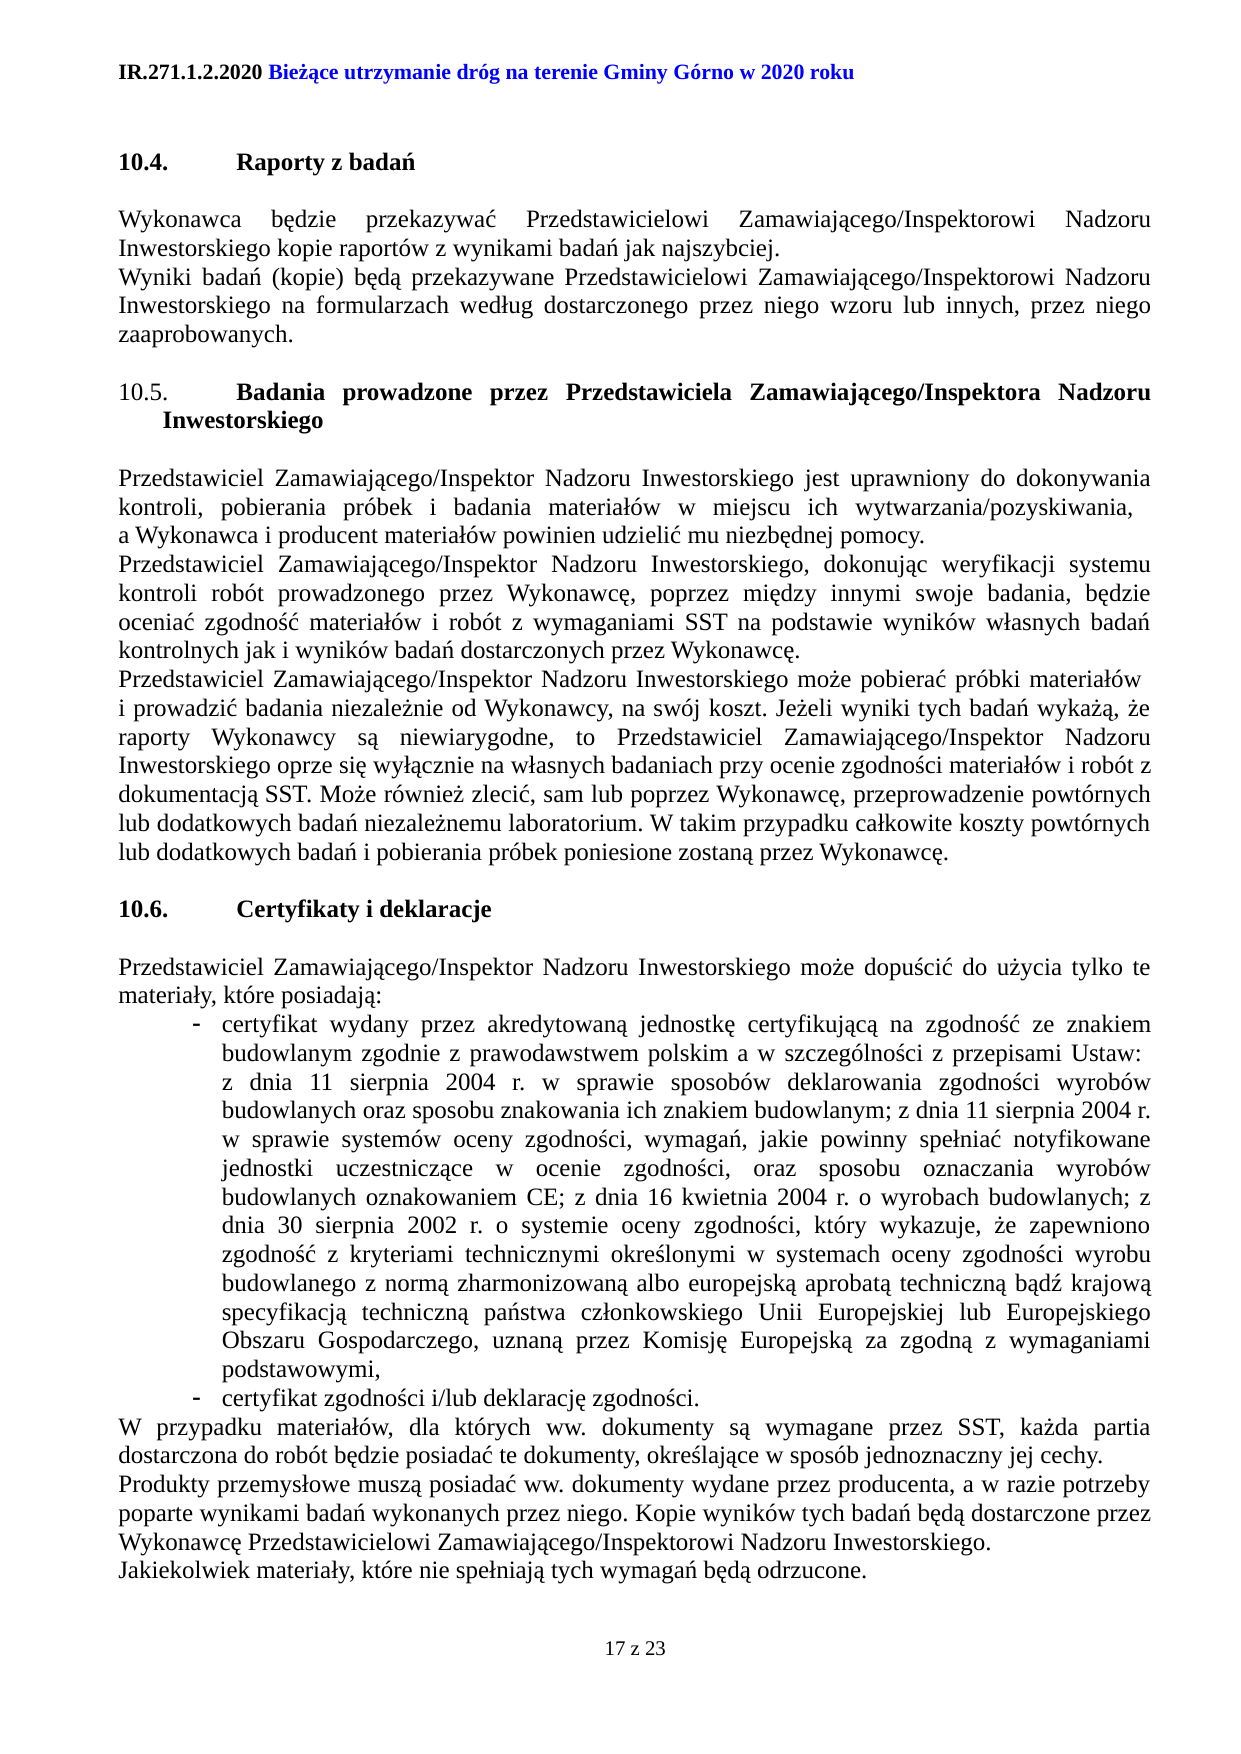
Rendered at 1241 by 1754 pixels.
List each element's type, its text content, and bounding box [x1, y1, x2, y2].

list certyfikat zgodności i/lub deklarację zgodności. [192, 1383, 1152, 1412]
text Przedstawiciel Zamawiającego/Inspektor Nadzoru Inwestorskiego może pobierać próbki materiałów i prowadzić badania niezależnie od Wykonawcy, na swój koszt. Jeżeli wyniki tych badań wykażą, że raporty Wykonawcy są niewiarygodne, to Przedstawiciel Zamawiającego/Inspektor Nadzoru Inwestorskiego oprze się wyłącznie na własnych badaniach przy ocenie zgodności materiałów i robót z dokumentacją SST. Może również zlecić, sam lub poprzez Wykonawcę, przeprowadzenie powtórnych lub dodatkowych badań niezależnemu laboratorium. W takim przypadku całkowite koszty powtórnych lub dodatkowych badań i pobierania próbek poniesione zostaną przez Wykonawcę. [118, 664, 1152, 866]
list certyfikat wydany przez akredytowaną jednostkę certyfikującą na zgodność ze znakiem budowlanym zgodnie z prawodawstwem polskim a w szczególności z przepisami Ustaw: z dnia 11 sierpnia 2004 r. w sprawie sposobów deklarowania zgodności wyrobów budowlanych oraz sposobu znakowania ich znakiem budowlanym; z dnia 11 sierpnia 2004 r. w sprawie systemów oceny zgodności, wymagań, jakie powinny spełniać notyfikowane jednostki uczestniczące w ocenie zgodności, oraz sposobu oznaczania wyrobów budowlanych oznakowaniem CE; z dnia 16 kwietnia 2004 r. o wyrobach budowlanych; z dnia 30 sierpnia 2002 r. o systemie oceny zgodności, który wykazuje, że zapewniono zgodność z kryteriami technicznymi określonymi w systemach oceny zgodności wyrobu budowlanego z normą zharmonizowaną albo europejską aprobatą techniczną bądź krajową specyfikacją techniczną państwa członkowskiego Unii Europejskiej lub Europejskiego Obszaru Gospodarczego, uznaną przez Komisję Europejską za zgodną z wymaganiami podstawowymi, [192, 1009, 1152, 1383]
list Raporty z badań [118, 147, 1152, 176]
text Produkty przemysłowe muszą posiadać ww. dokumenty wydane przez producenta, a w razie potrzeby poparte wynikami badań wykonanych przez niego. Kopie wyników tych badań będą dostarczone przez Wykonawcę Przedstawicielowi Zamawiającego/Inspektorowi Nadzoru Inwestorskiego. [118, 1469, 1152, 1556]
list Badania prowadzone przez Przedstawiciela Zamawiającego/Inspektora Nadzoru Inwestorskiego [118, 377, 1152, 434]
text Przedstawiciel Zamawiającego/Inspektor Nadzoru Inwestorskiego może dopuścić do użycia tylko te materiały, które posiadają: [118, 952, 1152, 1009]
text W przypadku materiałów, dla których ww. dokumenty są wymagane przez SST, każda partia dostarczona do robót będzie posiadać te dokumenty, określające w sposób jednoznaczny jej cechy. [118, 1412, 1152, 1469]
text Wykonawca będzie przekazywać Przedstawicielowi Zamawiającego/Inspektorowi Nadzoru Inwestorskiego kopie raportów z wynikami badań jak najszybciej. [118, 204, 1152, 262]
text Przedstawiciel Zamawiającego/Inspektor Nadzoru Inwestorskiego, dokonując weryfikacji systemu kontroli robót prowadzonego przez Wykonawcę, poprzez między innymi swoje badania, będzie oceniać zgodność materiałów i robót z wymaganiami SST na podstawie wyników własnych badań kontrolnych jak i wyników badań dostarczonych przez Wykonawcę. [118, 549, 1152, 664]
list Certyfikaty i deklaracje [118, 894, 1152, 923]
text Przedstawiciel Zamawiającego/Inspektor Nadzoru Inwestorskiego jest uprawniony do dokonywania kontroli, pobierania próbek i badania materiałów w miejscu ich wytwarzania/pozyskiwania, a Wykonawca i producent materiałów powinien udzielić mu niezbędnej pomocy. [118, 463, 1152, 549]
text Jakiekolwiek materiały, które nie spełniają tych wymagań będą odrzucone. [118, 1556, 1152, 1584]
text Wyniki badań (kopie) będą przekazywane Przedstawicielowi Zamawiającego/Inspektorowi Nadzoru Inwestorskiego na formularzach według dostarczonego przez niego wzoru lub innych, przez niego zaaprobowanych. [118, 262, 1152, 348]
